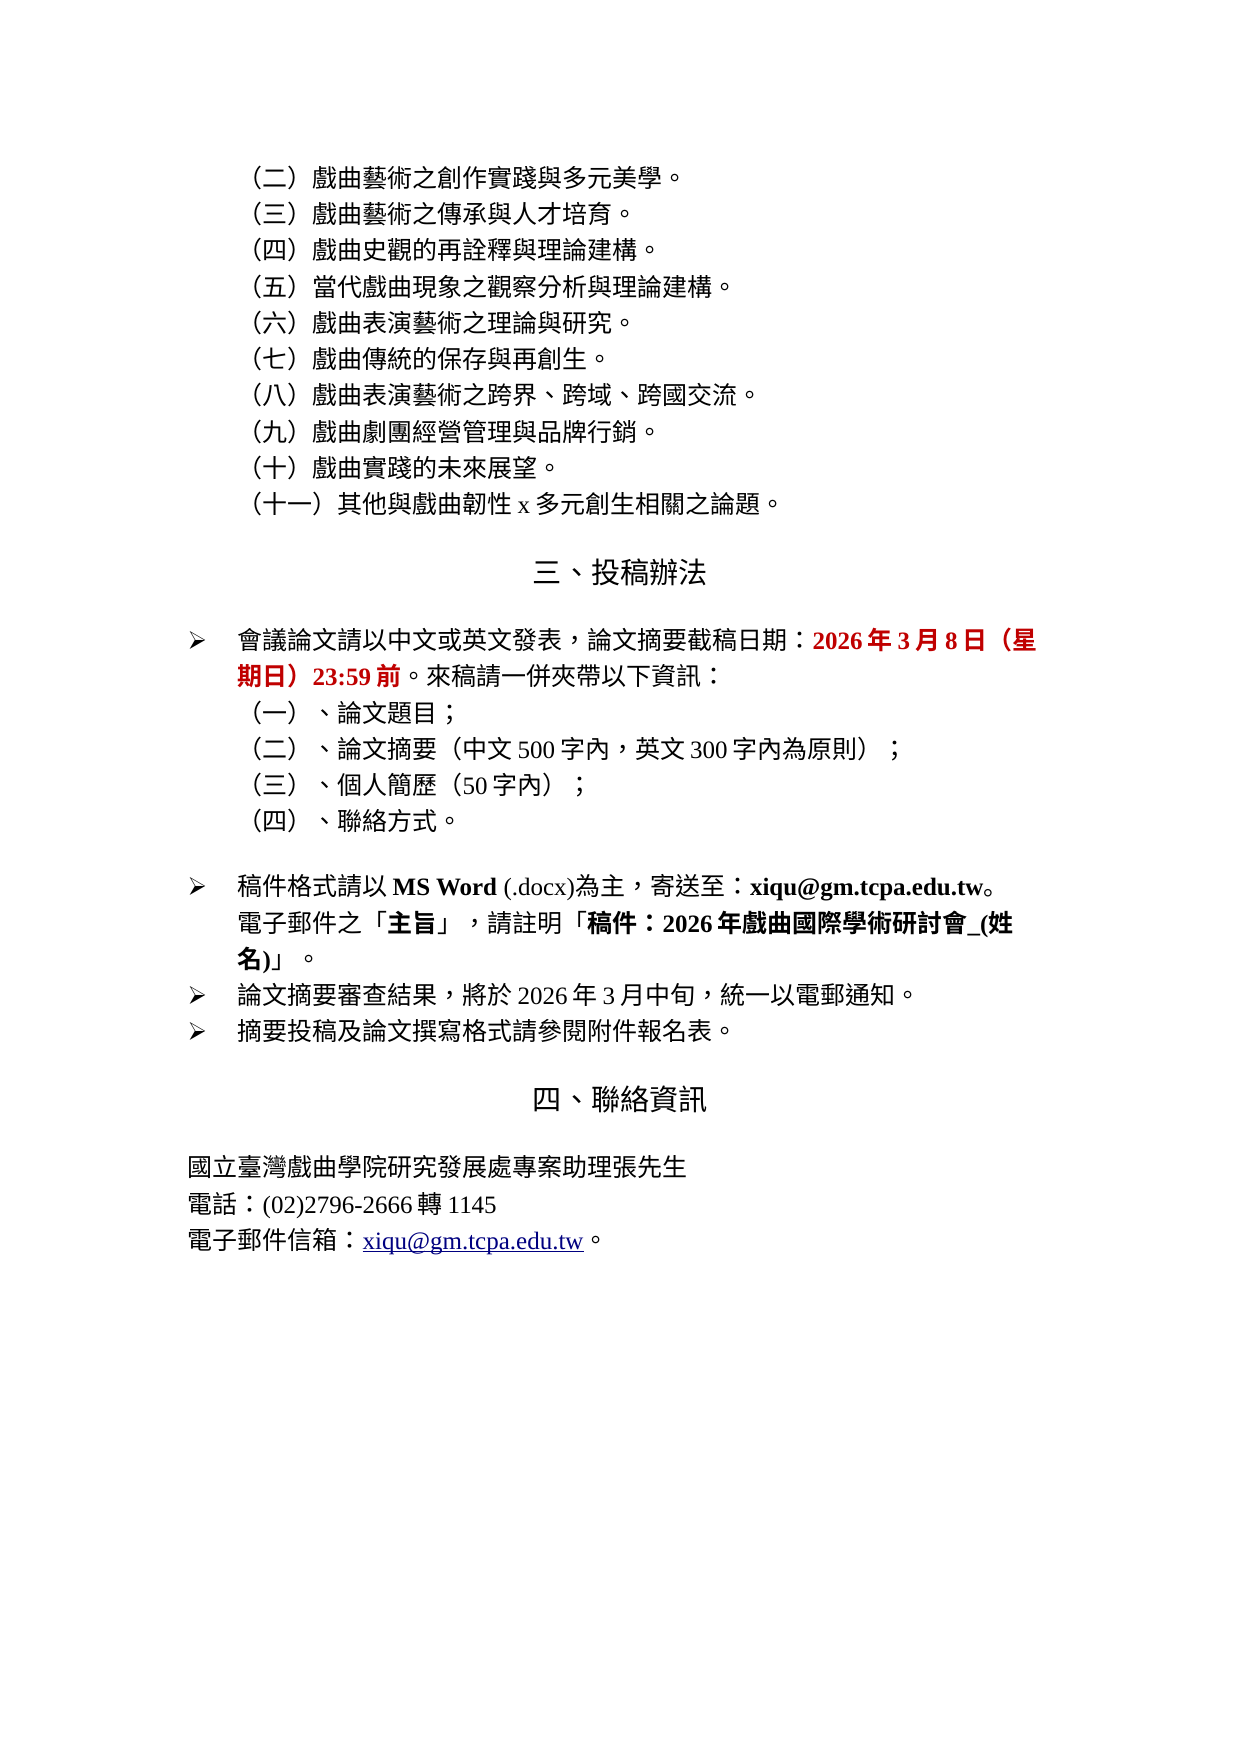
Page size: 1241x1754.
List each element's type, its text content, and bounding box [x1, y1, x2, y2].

text （三）戲曲藝術之傳承與人才培育。 [237, 194, 1053, 231]
text （四）戲曲史觀的再詮釋與理論建構。 [237, 231, 1053, 267]
text （十）戲曲實踐的未來展望。 [237, 448, 1053, 484]
list 論文摘要審查結果，將於2026年3月中旬，統一以電郵通知。 [187, 976, 1053, 1012]
text （九）戲曲劇團經營管理與品牌行銷。 [237, 412, 1053, 448]
list 摘要投稿及論文撰寫格式請參閱附件報名表。 [187, 1012, 1053, 1048]
text 三、投稿辦法 [187, 549, 1053, 592]
text 四、聯絡資訊 [187, 1077, 1053, 1119]
text 國立臺灣戲曲學院研究發展處專案助理張先生 [187, 1148, 1053, 1184]
text （四）、聯絡方式。 [237, 802, 1053, 838]
text （十一）其他與戲曲韌性x多元創生相關之論題。 [237, 484, 1053, 521]
text （五）當代戲曲現象之觀察分析與理論建構。 [237, 267, 1053, 303]
text 電子郵件信箱：xiqu@gm.tcpa.edu.tw。 [187, 1220, 1053, 1257]
list 會議論文請以中文或英文發表，論文摘要截稿日期：2026年3月8日（星期日）23:59前。來稿請一併夾帶以下資訊： [187, 621, 1053, 693]
text （八）戲曲表演藝術之跨界、跨域、跨國交流。 [237, 376, 1053, 412]
list 稿件格式請以MS Word (.docx)為主，寄送至：xiqu@gm.tcpa.edu.tw。 電子郵件之「主旨」，請註明「稿件：2026年戲曲國際學術研討會_(姓名)」。 [187, 867, 1053, 976]
text （二）戲曲藝術之創作實踐與多元美學。 [237, 158, 1053, 194]
text （六）戲曲表演藝術之理論與研究。 [237, 303, 1053, 339]
text （一）、論文題目； （二）、論文摘要（中文500字內，英文300字內為原則）； [237, 693, 1053, 766]
text （七）戲曲傳統的保存與再創生。 [237, 339, 1053, 376]
text 電話：(02)2796-2666轉1145 [187, 1184, 1053, 1220]
text （三）、個人簡歷（50字內）； [237, 766, 1053, 802]
